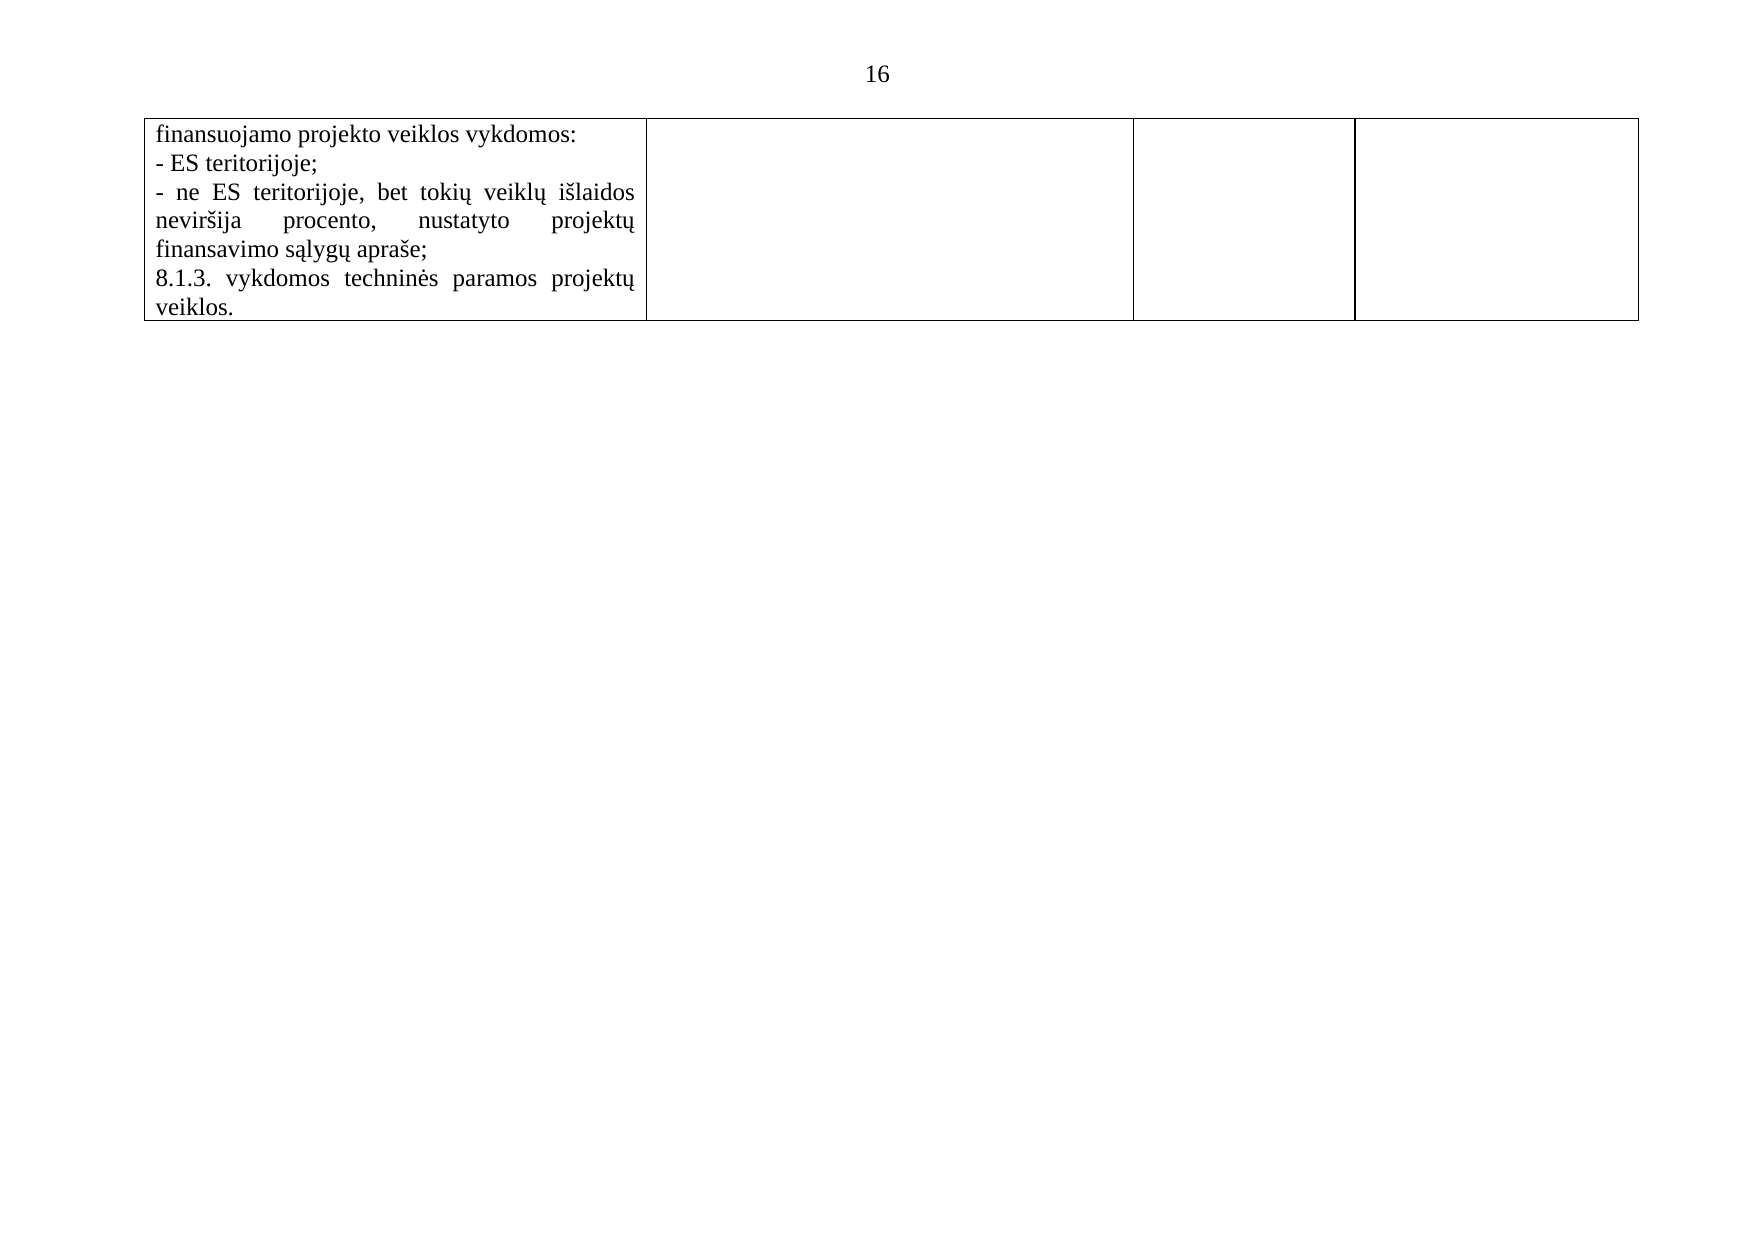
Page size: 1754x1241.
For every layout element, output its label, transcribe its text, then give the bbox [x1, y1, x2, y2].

table_cell finansuojamo projekto veiklos vykdomos: - ES teritorijoje; - ne ES teritorijoje, bet tokių veiklų išlaidos neviršija procento, nustatyto projektų finansavimo sąlygų apraše; 8.1.3. vykdomos techninės paramos projektų veiklos. [145, 119, 646, 320]
table_cell [647, 119, 1133, 320]
table_cell [1134, 119, 1354, 320]
table_cell [1356, 119, 1638, 320]
